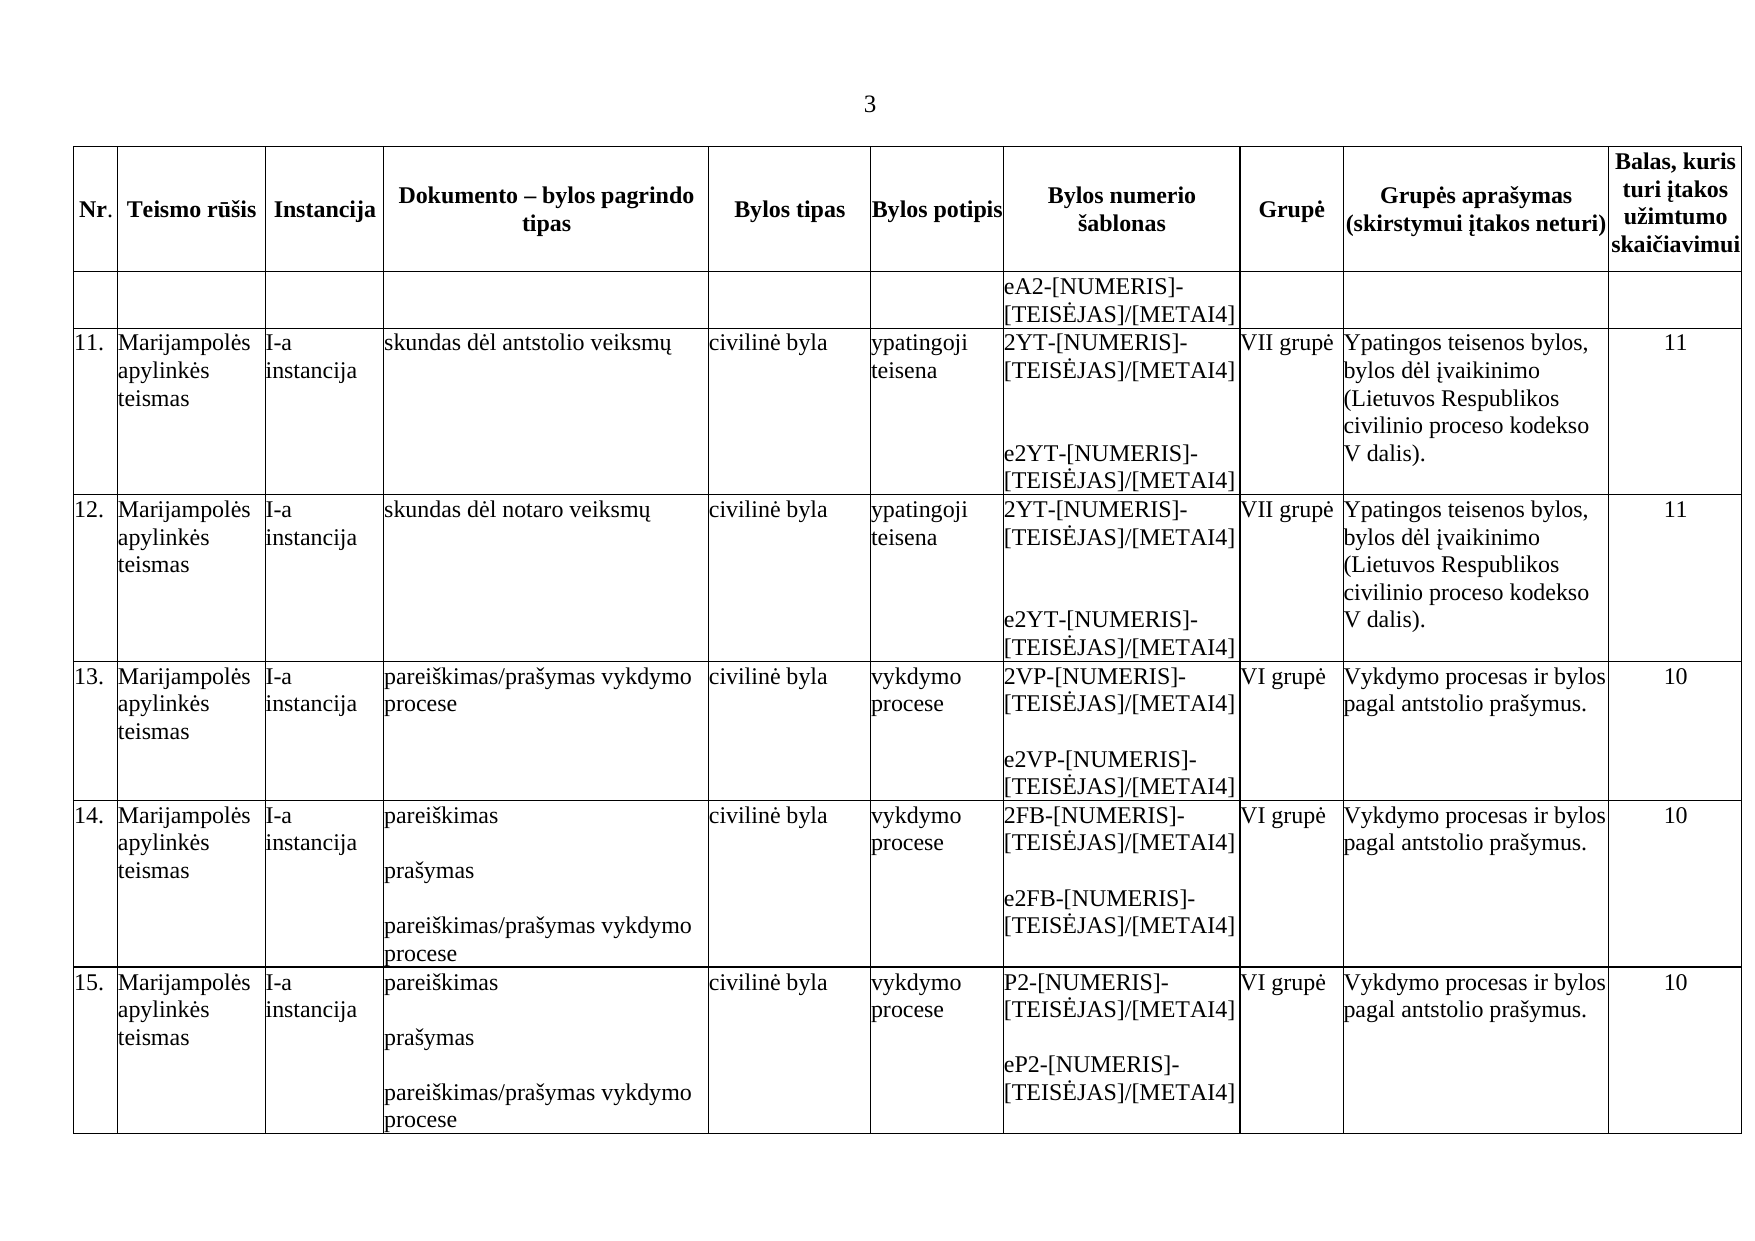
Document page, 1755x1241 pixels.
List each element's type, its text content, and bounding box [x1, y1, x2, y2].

table_cell VI grupė [1241, 801, 1343, 966]
table_cell VII grupė [1241, 495, 1343, 661]
table_cell 12. [74, 495, 117, 661]
table_cell civilinė byla [709, 329, 870, 494]
table_cell 2YT-[NUMERIS]-[TEISĖJAS]/[METAI4] e2YT-[NUMERIS]-[TEISĖJAS]/[METAI4] [1004, 329, 1239, 494]
table_header Bylos potipis [871, 147, 1003, 271]
table_cell [74, 272, 117, 327]
table_cell 15. [74, 968, 117, 1133]
table_cell [384, 272, 708, 327]
table_cell [118, 272, 265, 327]
table_cell I-a instancija [266, 495, 383, 661]
table_cell [871, 272, 1003, 327]
table_cell 11. [74, 329, 117, 494]
table_cell Vykdymo procesas ir bylos pagal antstolio prašymus. [1344, 968, 1608, 1133]
table_cell 2YT-[NUMERIS]-[TEISĖJAS]/[METAI4] e2YT-[NUMERIS]-[TEISĖJAS]/[METAI4] [1004, 495, 1239, 661]
table_cell VI grupė [1241, 662, 1343, 800]
table_header Instancija [266, 147, 383, 271]
table_cell I-a instancija [266, 968, 383, 1133]
table_cell Marijampolės apylinkės teismas [118, 968, 265, 1133]
table_header Nr. [74, 147, 117, 271]
table_cell Marijampolės apylinkės teismas [118, 662, 265, 800]
table_cell I-a instancija [266, 801, 383, 966]
table_cell pareiškimas/prašymas vykdymo procese [384, 662, 708, 800]
table_cell ypatingoji teisena [871, 329, 1003, 494]
table_cell Ypatingos teisenos bylos, bylos dėl įvaikinimo (Lietuvos Respublikos civilinio proceso kodekso V dalis). [1344, 495, 1608, 661]
table_cell civilinė byla [709, 801, 870, 966]
table_cell 2VP-[NUMERIS]-[TEISĖJAS]/[METAI4] e2VP-[NUMERIS]-[TEISĖJAS]/[METAI4] [1004, 662, 1239, 800]
table_cell pareiškimas prašymas pareiškimas/prašymas vykdymo procese [384, 801, 708, 966]
table_cell 11 [1609, 329, 1741, 494]
table_cell Vykdymo procesas ir bylos pagal antstolio prašymus. [1344, 801, 1608, 966]
table_cell VI grupė [1241, 968, 1343, 1133]
table_cell Marijampolės apylinkės teismas [118, 801, 265, 966]
table_header Grupės aprašymas (skirstymui įtakos neturi) [1344, 147, 1608, 271]
table_header Bylos numerio šablonas [1004, 147, 1239, 271]
table_cell 10 [1609, 801, 1741, 966]
table_cell [1344, 272, 1608, 327]
table_header Dokumento – bylos pagrindo tipas [384, 147, 708, 271]
table_cell P2-[NUMERIS]-[TEISĖJAS]/[METAI4] eP2-[NUMERIS]-[TEISĖJAS]/[METAI4] [1004, 968, 1239, 1133]
table_cell Marijampolės apylinkės teismas [118, 329, 265, 494]
table_cell [1609, 272, 1741, 327]
table_cell skundas dėl antstolio veiksmų [384, 329, 708, 494]
table_cell I-a instancija [266, 329, 383, 494]
table_cell 10 [1609, 968, 1741, 1133]
table_cell skundas dėl notaro veiksmų [384, 495, 708, 661]
table_cell 13. [74, 662, 117, 800]
table_cell ypatingoji teisena [871, 495, 1003, 661]
table_cell Vykdymo procesas ir bylos pagal antstolio prašymus. [1344, 662, 1608, 800]
table_cell VII grupė [1241, 329, 1343, 494]
table_cell 2FB-[NUMERIS]-[TEISĖJAS]/[METAI4] e2FB-[NUMERIS]-[TEISĖJAS]/[METAI4] [1004, 801, 1239, 966]
table_cell [709, 272, 870, 327]
table_header Balas, kuris turi įtakos užimtumo skaičiavimui [1609, 147, 1741, 271]
table_cell civilinė byla [709, 968, 870, 1133]
table_cell 14. [74, 801, 117, 966]
table_header Bylos tipas [709, 147, 870, 271]
table_cell I-a instancija [266, 662, 383, 800]
table_header Teismo rūšis [118, 147, 265, 271]
table_cell pareiškimas prašymas pareiškimas/prašymas vykdymo procese [384, 968, 708, 1133]
table_cell eA2-[NUMERIS]-[TEISĖJAS]/[METAI4] [1004, 272, 1239, 327]
table_cell Ypatingos teisenos bylos, bylos dėl įvaikinimo (Lietuvos Respublikos civilinio proceso kodekso V dalis). [1344, 329, 1608, 494]
table_cell vykdymo procese [871, 801, 1003, 966]
table_cell civilinė byla [709, 662, 870, 800]
table_cell Marijampolės apylinkės teismas [118, 495, 265, 661]
table_cell civilinė byla [709, 495, 870, 661]
table_header Grupė [1241, 147, 1343, 271]
table_cell vykdymo procese [871, 968, 1003, 1133]
table_cell 11 [1609, 495, 1741, 661]
table_cell [1241, 272, 1343, 327]
table_cell vykdymo procese [871, 662, 1003, 800]
table_cell [266, 272, 383, 327]
table_cell 10 [1609, 662, 1741, 800]
